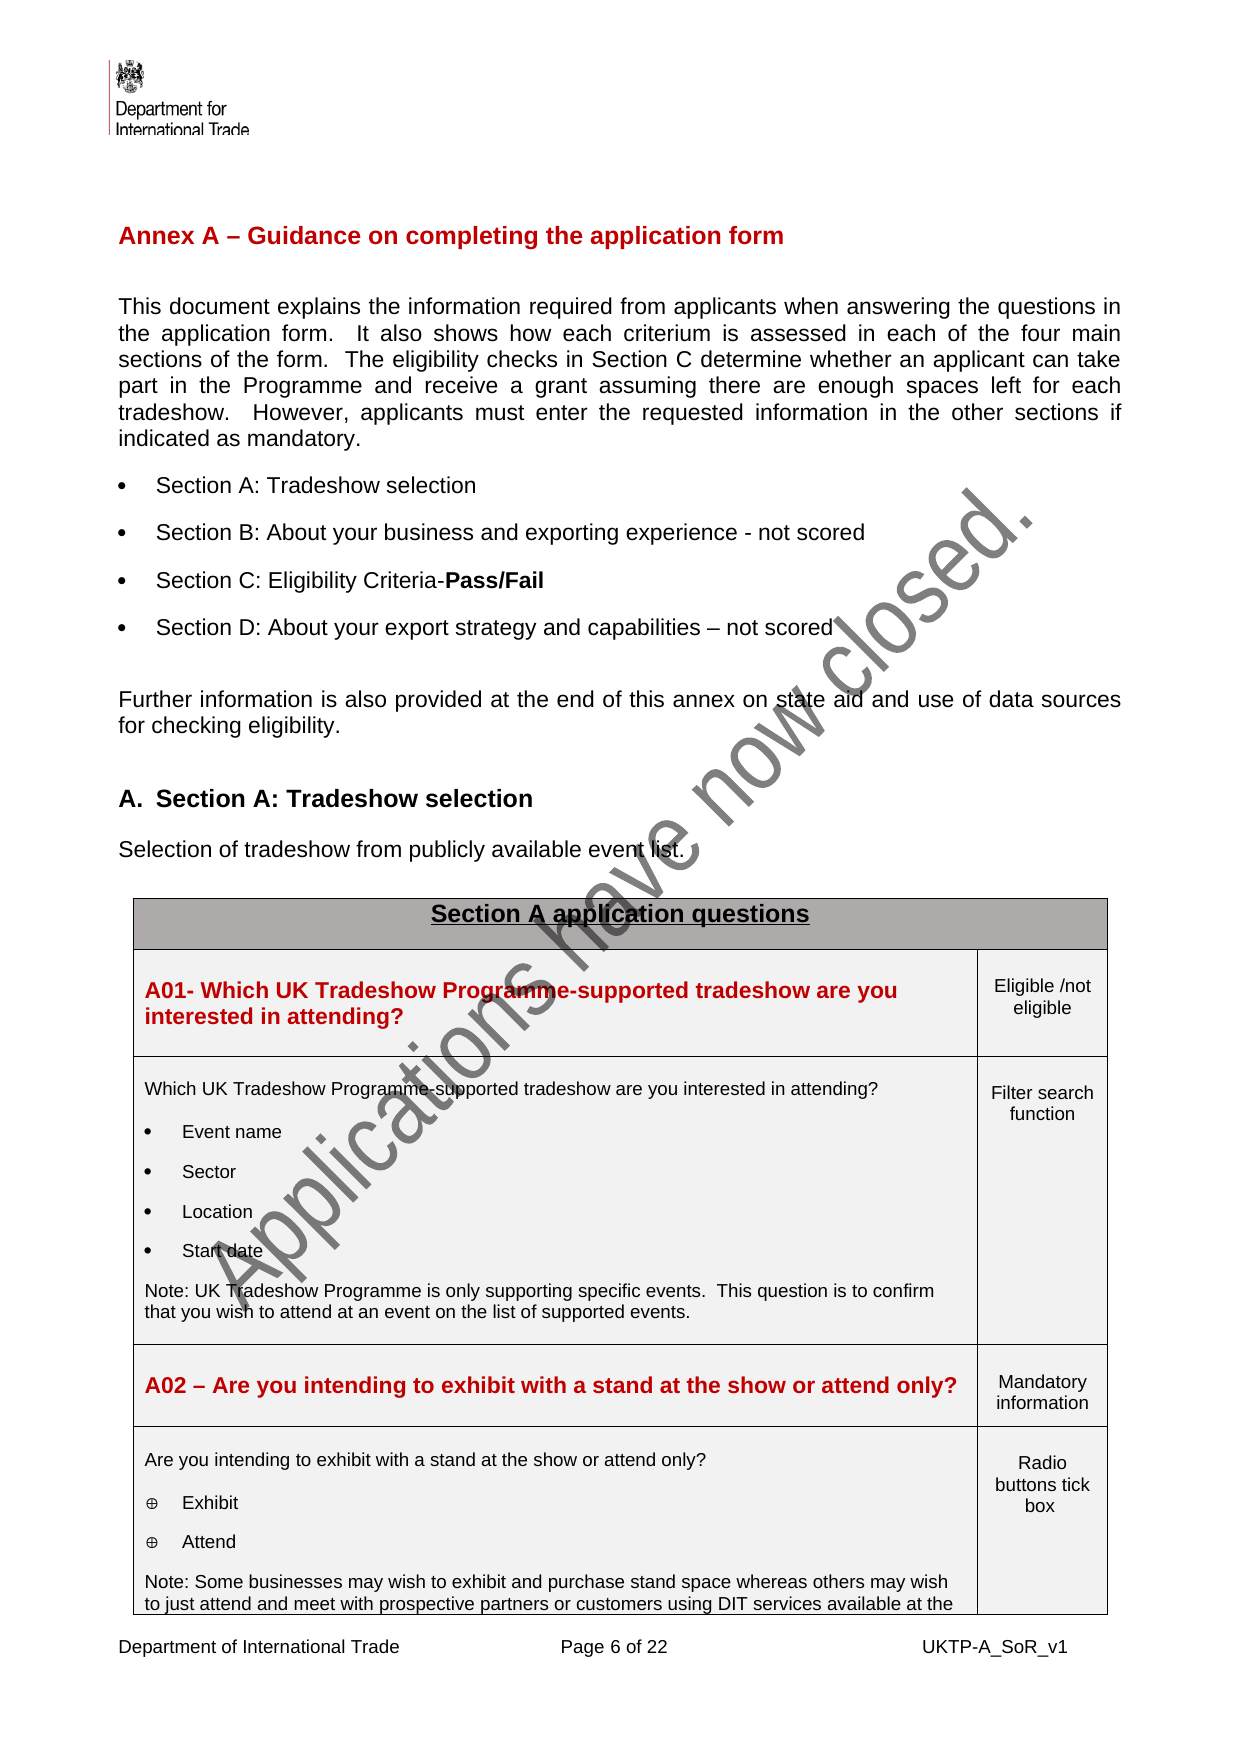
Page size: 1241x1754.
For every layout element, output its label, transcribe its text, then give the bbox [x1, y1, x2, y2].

subtitle Annex A – Guidance on completing the application form [118, 221, 1122, 249]
text Further information is also provided at the end of this annex on state aid and use of data sources for checking eligibility. [784, 686, 1122, 739]
list [1000, 519, 1122, 546]
text Selection of tradeshow from publicly available event list. [118, 834, 662, 863]
list Section A: Tradeshow selection [118, 472, 1122, 498]
table_cell Which UK Tradeshow Programme-supported tradeshow are you interested in attending? Event name Sector Location Start date Note: UK Tradeshow Programme is only supporting specific events. This question is to confirm that you wish to attend at an event on the list of supported events. [134, 1057, 977, 1344]
list Section C: Eligibility Criteria-Pass/Fail [118, 567, 1122, 593]
text Selection of tradeshow from publicly available event list. [669, 834, 1122, 863]
table_cell Eligible /not eligible [978, 950, 1107, 1056]
subtitle [707, 784, 1122, 813]
list Section B: About your business and exporting experience - not scored [118, 519, 971, 546]
table_cell A02 – Are you intending to exhibit with a stand at the show or attend only? [134, 1345, 977, 1426]
text This document explains the information required from applicants when answering the questions in the application form. It also shows how each criterium is assessed in each of the four main sections of the form. The eligibility checks in Section C determine whether an applicant can take part in the Programme and receive a grant assuming there are enough spaces left for each tradeshow. However, applicants must enter the requested information in the other sections if indicated as mandatory. [118, 293, 1122, 451]
table_header Section A application questions [562, 925, 599, 949]
table_cell Filter search function [978, 1057, 1107, 1344]
table_cell A01- Which UK Tradeshow Programme-supported tradeshow are you interested in attending? [134, 950, 977, 1056]
table_cell Are you intending to exhibit with a stand at the show or attend only? Exhibit Attend Note: Some businesses may wish to exhibit and purchase stand space whereas others may wish to just attend and meet with prospective partners or customers using DIT services available at the [134, 1427, 977, 1614]
table_header Section A application questions [134, 899, 586, 949]
table_cell Radio buttons tick box [978, 1427, 1107, 1614]
table_header Section A application questions [589, 899, 1107, 949]
subtitle Section A: Tradeshow selection [118, 784, 714, 813]
list Section D: About your export strategy and capabilities – not scored [118, 614, 874, 640]
list [906, 614, 1122, 640]
table_cell Mandatory information [978, 1345, 1107, 1426]
text Further information is also provided at the end of this annex on state aid and use of data sources for checking eligibility. [118, 686, 814, 739]
